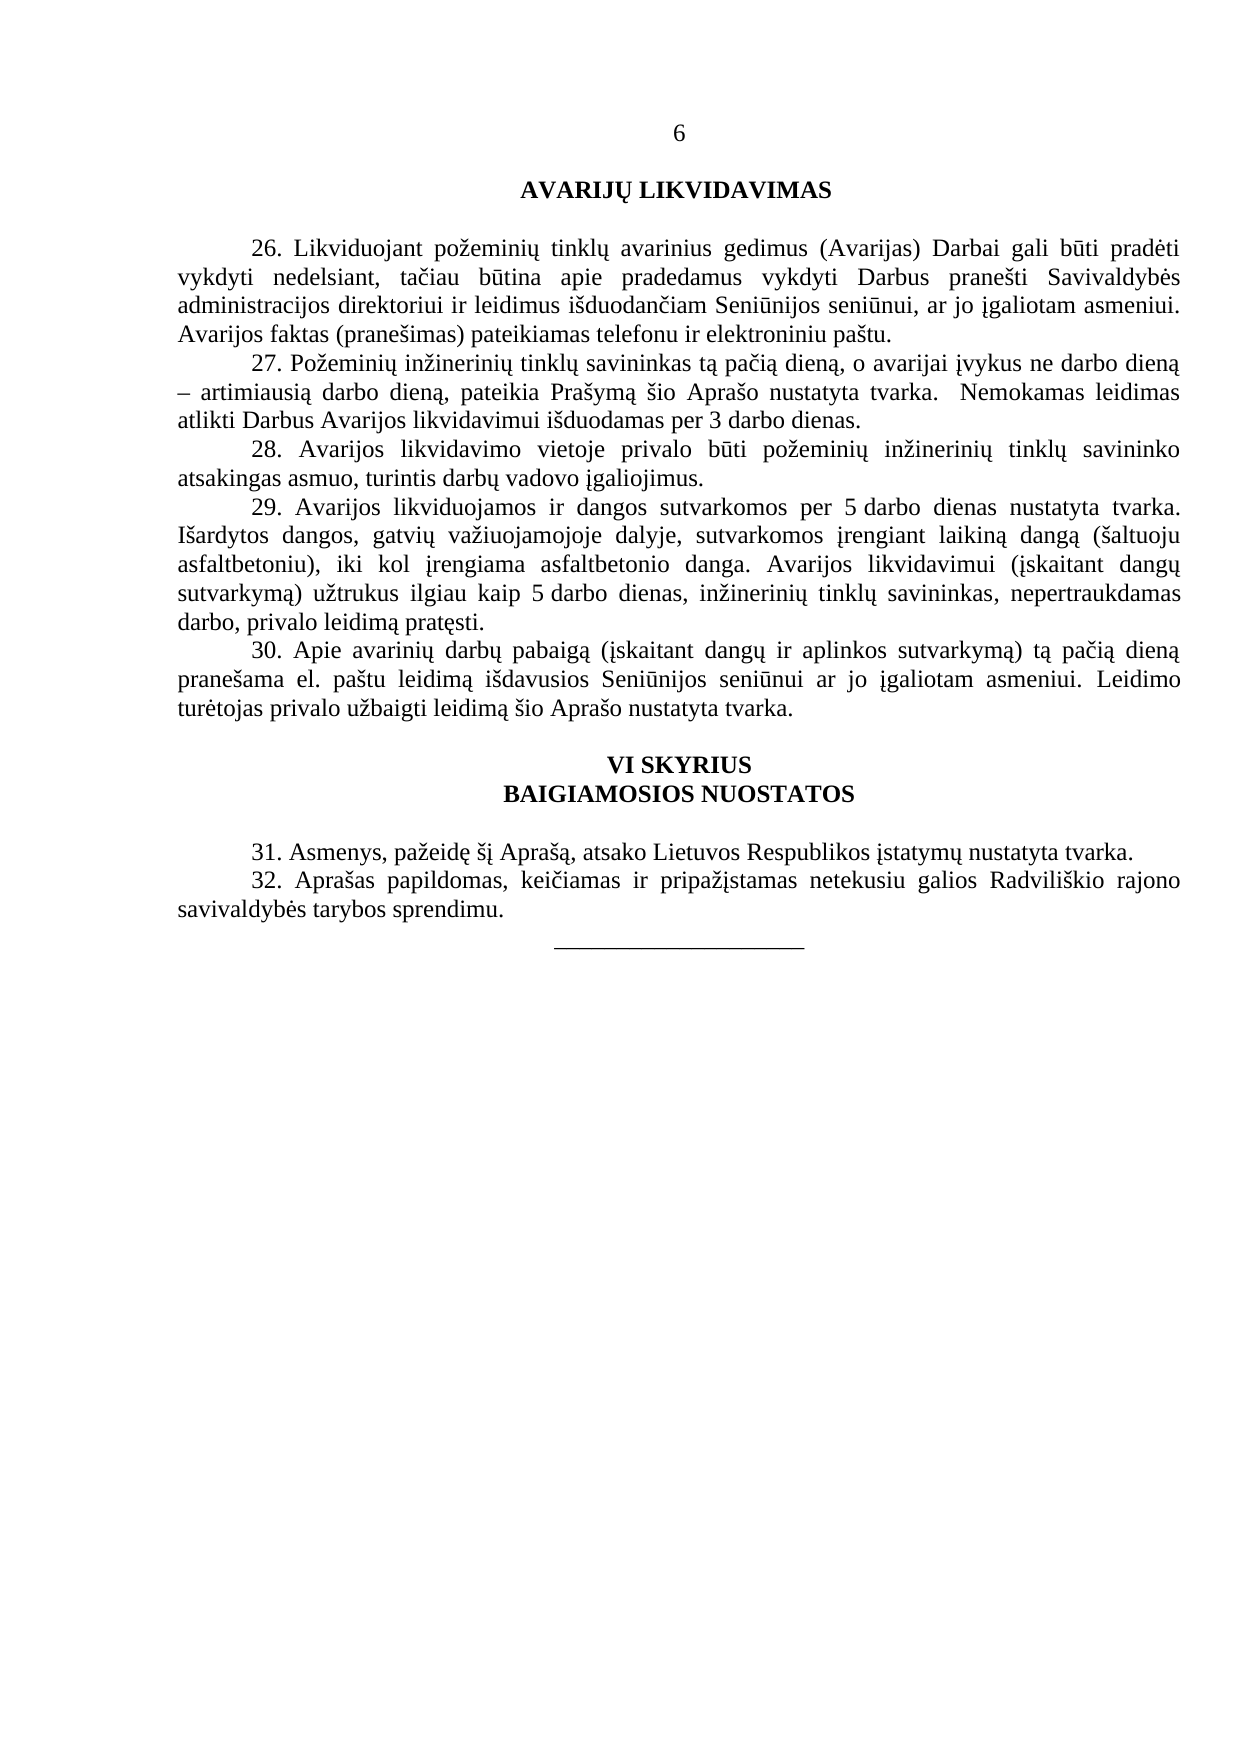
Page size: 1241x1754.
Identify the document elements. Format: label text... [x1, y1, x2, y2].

text 30. Apie avarinių darbų pabaigą (įskaitant dangų ir aplinkos sutvarkymą) tą pačią dieną pranešama el. paštu leidimą išdavusios Seniūnijos seniūnui ar jo įgaliotam asmeniui. Leidimo turėtojas privalo užbaigti leidimą šio Aprašo nustatyta tvarka. [177, 636, 1181, 722]
text 29. Avarijos likviduojamos ir dangos sutvarkomos per 5 darbo dienas nustatyta tvarka. Išardytos dangos, gatvių važiuojamojoje dalyje, sutvarkomos įrengiant laikiną dangą (šaltuoju asfaltbetoniu), iki kol įrengiama asfaltbetonio danga. Avarijos likvidavimui (įskaitant dangų sutvarkymą) užtrukus ilgiau kaip 5 darbo dienas, inžinerinių tinklų savininkas, nepertraukdamas darbo, privalo leidimą pratęsti. [177, 492, 1181, 636]
text AVARIJŲ LIKVIDAVIMAS [177, 176, 1181, 204]
text ____________________ [177, 923, 1181, 952]
text 26. Likviduojant požeminių tinklų avarinius gedimus (Avarijas) Darbai gali būti pradėti vykdyti nedelsiant, tačiau būtina apie pradedamus vykdyti Darbus pranešti Savivaldybės administracijos direktoriui ir leidimus išduodančiam Seniūnijos seniūnui, ar jo įgaliotam asmeniui. Avarijos faktas (pranešimas) pateikiamas telefonu ir elektroniniu paštu. [177, 233, 1181, 348]
text 27. Požeminių inžinerinių tinklų savininkas tą pačią dieną, o avarijai įvykus ne darbo dieną – artimiausią darbo dieną, pateikia Prašymą šio Aprašo nustatyta tvarka. Nemokamas leidimas atlikti Darbus Avarijos likvidavimui išduodamas per 3 darbo dienas. [177, 348, 1181, 434]
text 32. Aprašas papildomas, keičiamas ir pripažįstamas netekusiu galios Radviliškio rajono savivaldybės tarybos sprendimu. [177, 866, 1181, 923]
text VI SKYRIUS [177, 751, 1181, 779]
text BAIGIAMOSIOS NUOSTATOS [177, 779, 1181, 808]
text 31. Asmenys, pažeidę šį Aprašą, atsako Lietuvos Respublikos įstatymų nustatyta tvarka. [177, 837, 1181, 866]
text 28. Avarijos likvidavimo vietoje privalo būti požeminių inžinerinių tinklų savininko atsakingas asmuo, turintis darbų vadovo įgaliojimus. [177, 434, 1181, 492]
